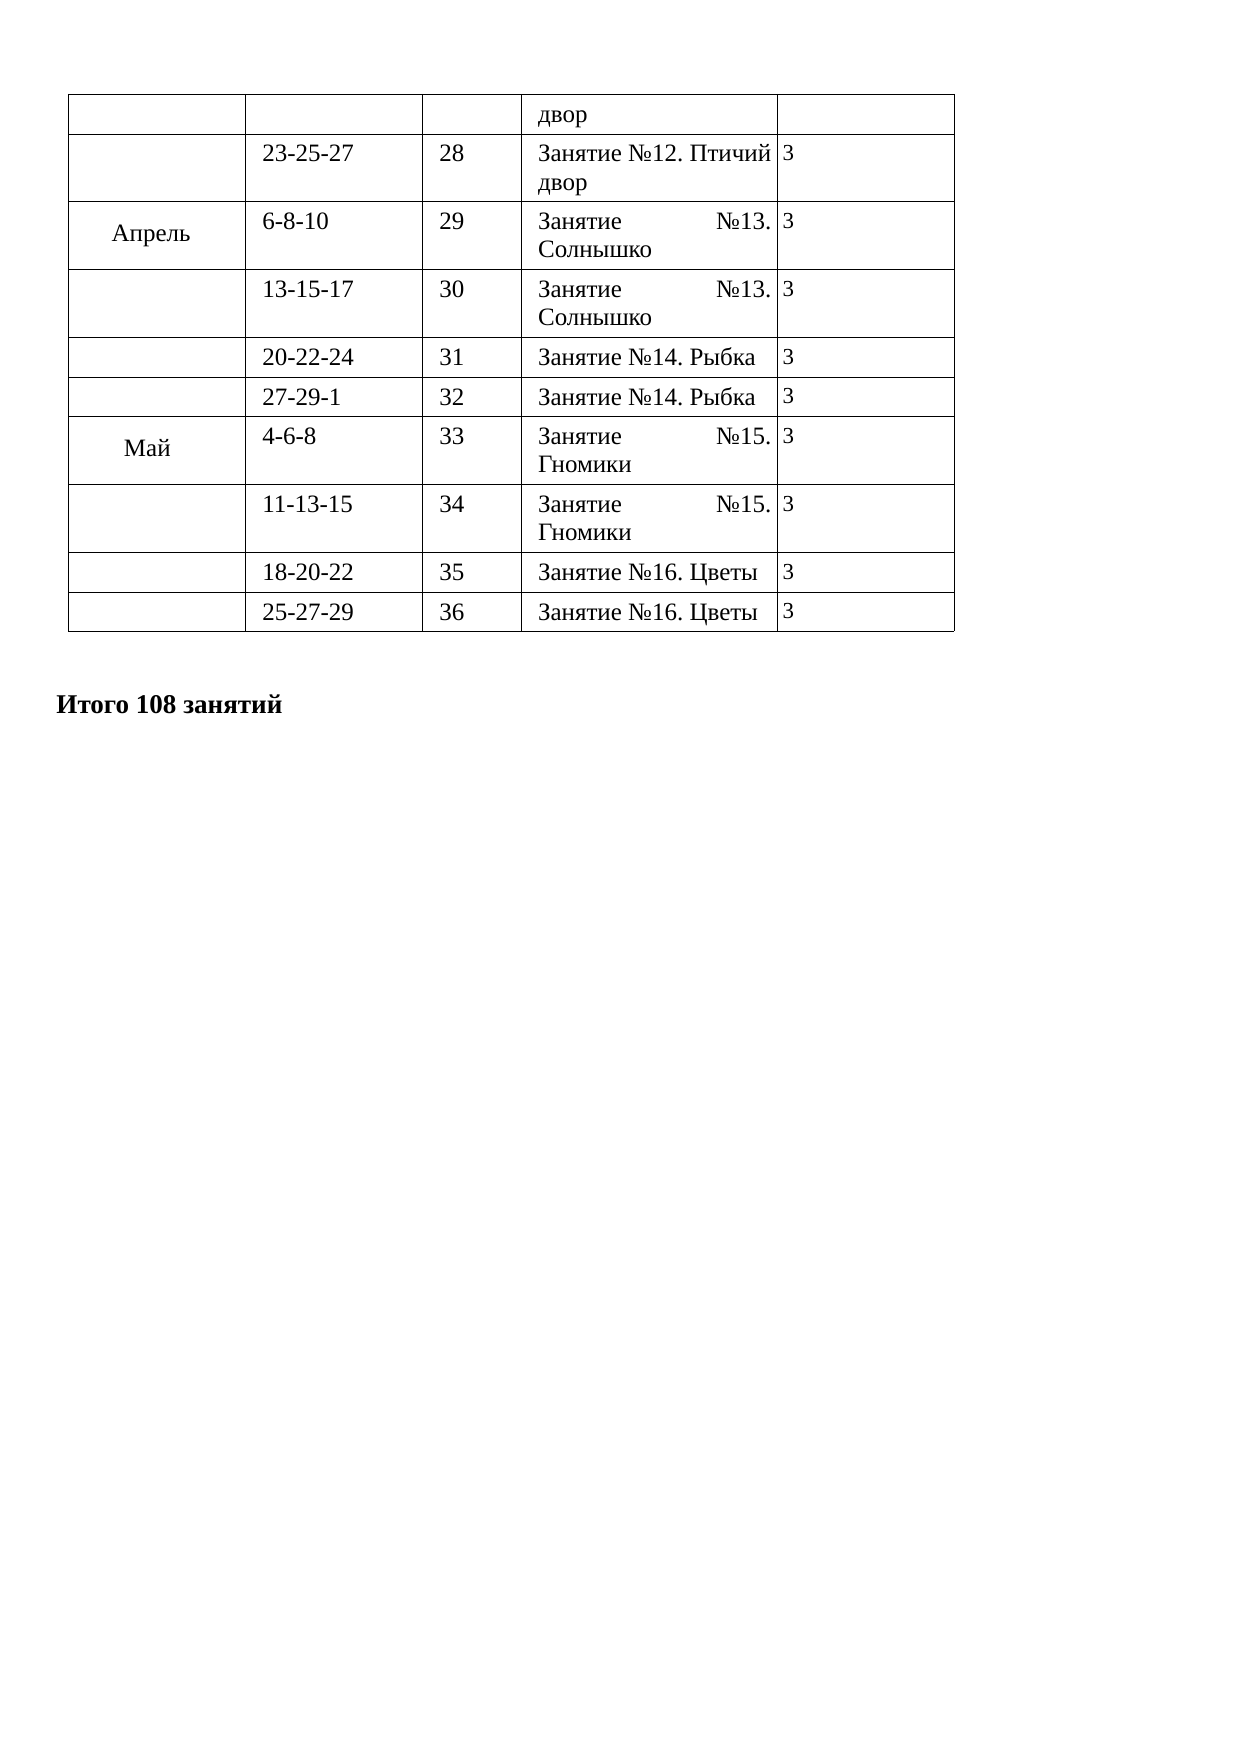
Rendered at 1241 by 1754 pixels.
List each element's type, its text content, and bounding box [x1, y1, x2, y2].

table_cell 34 [423, 485, 521, 552]
table_cell Занятие №14. Рыбка [522, 378, 777, 416]
table_cell [172, 1136, 350, 1173]
table_header [954, 758, 1072, 857]
table_cell [24, 1438, 172, 1588]
table_cell [438, 1287, 954, 1324]
table_cell [350, 1249, 437, 1287]
table_cell [438, 1513, 954, 1551]
table_cell 13-15-17 [246, 270, 422, 337]
table_cell [172, 1475, 350, 1513]
table_cell 3 [778, 378, 954, 416]
table_cell [955, 1174, 1073, 1211]
table_cell [423, 95, 521, 133]
table_cell [69, 270, 245, 337]
table_cell [438, 1249, 954, 1287]
table_cell [438, 933, 954, 970]
table_cell [438, 1400, 954, 1437]
table_cell [172, 1513, 350, 1551]
table_cell [438, 1438, 954, 1475]
table_cell [24, 1287, 172, 1437]
table_cell [438, 1588, 954, 1626]
table_cell [955, 1362, 1073, 1400]
table_cell [69, 378, 245, 416]
table_header [24, 1037, 172, 1136]
table_cell [955, 1324, 1073, 1362]
table_cell [172, 1551, 350, 1588]
table_cell [172, 1438, 350, 1475]
table_cell [955, 1513, 1073, 1551]
table_cell 32 [423, 378, 521, 416]
table_cell [69, 95, 245, 133]
table_cell [954, 970, 1072, 1008]
table_cell 27-29-1 [246, 378, 422, 416]
table_cell [171, 970, 349, 1008]
table_cell 3 [778, 202, 954, 269]
table_cell Занятие №13. Солнышко [522, 202, 777, 269]
table_cell двор [522, 95, 777, 133]
table_cell [438, 1362, 954, 1400]
table_cell Апрель [69, 202, 245, 269]
table_header [438, 758, 954, 857]
table_header [349, 758, 437, 857]
table_cell [24, 1136, 172, 1287]
table_header [68, 758, 171, 857]
table_cell Занятие №16. Цветы [522, 593, 777, 631]
table_cell 29 [423, 202, 521, 269]
table_cell [955, 1588, 1073, 1626]
table_cell [954, 933, 1072, 970]
table_cell [350, 1324, 437, 1362]
table_cell [172, 1287, 350, 1324]
table_cell [438, 1174, 954, 1211]
table_cell 25-27-29 [246, 593, 422, 631]
table_cell 3 [778, 270, 954, 337]
table_cell [172, 1211, 350, 1249]
table_cell [349, 970, 437, 1008]
table_cell [350, 1287, 437, 1324]
table_cell Занятие №13. Солнышко [522, 270, 777, 337]
table_cell 30 [423, 270, 521, 337]
table_cell 28 [423, 135, 521, 201]
table_cell 36 [423, 593, 521, 631]
table_header [955, 1037, 1073, 1136]
table_cell [955, 1475, 1073, 1513]
table_cell [172, 1362, 350, 1400]
table_header [171, 758, 349, 857]
table_cell [350, 1438, 437, 1475]
table_cell 35 [423, 553, 521, 592]
table_header [350, 1037, 437, 1136]
table_cell [954, 857, 1072, 895]
table_cell [350, 1513, 437, 1551]
table_cell [350, 1362, 437, 1400]
table_cell [171, 895, 349, 932]
table_cell [955, 1551, 1073, 1588]
table_cell [172, 1249, 350, 1287]
table_cell [350, 1400, 437, 1437]
table_cell [438, 857, 954, 895]
table_cell [172, 1174, 350, 1211]
table_cell 3 [778, 417, 954, 484]
table_cell 20-22-24 [246, 338, 422, 377]
table_cell 3 [778, 338, 954, 377]
table_cell [68, 857, 171, 1008]
table_cell [438, 970, 954, 1008]
table_cell [350, 1211, 437, 1249]
table_cell [349, 857, 437, 895]
table_cell [438, 895, 954, 932]
table_cell [172, 1324, 350, 1362]
table_cell [438, 1475, 954, 1513]
table_cell [349, 895, 437, 932]
table_cell [438, 1211, 954, 1249]
table_cell Занятие №14. Рыбка [522, 338, 777, 377]
table_cell 3 [778, 553, 954, 592]
table_cell [350, 1588, 437, 1626]
table_cell [350, 1475, 437, 1513]
table_cell [24, 1588, 172, 1626]
table_cell Май [69, 417, 245, 484]
table_cell [350, 1551, 437, 1588]
table_cell [955, 1136, 1073, 1173]
table_cell [438, 1551, 954, 1588]
table_cell [246, 95, 422, 133]
table_cell [172, 1588, 350, 1626]
table_cell 11-13-15 [246, 485, 422, 552]
table_cell [350, 1136, 437, 1173]
table_cell [438, 1324, 954, 1362]
table_cell [69, 485, 245, 552]
table_cell Занятие №16. Цветы [522, 553, 777, 592]
table_cell 33 [423, 417, 521, 484]
table_cell [438, 1136, 954, 1173]
table_cell [171, 933, 349, 970]
table_cell 18-20-22 [246, 553, 422, 592]
table_cell [955, 1400, 1073, 1437]
table_cell [350, 1174, 437, 1211]
table_cell [68, 632, 954, 688]
table_cell 3 [778, 485, 954, 552]
table_cell 3 [778, 593, 954, 631]
table_cell Занятие №12. Птичий двор [522, 135, 777, 201]
table_cell [778, 95, 954, 133]
table_cell [69, 593, 245, 631]
table_cell 3 [778, 135, 954, 201]
table_cell [172, 1400, 350, 1437]
text Итого 108 занятий [56, 689, 1178, 720]
table_cell 4-6-8 [246, 417, 422, 484]
table_cell 6-8-10 [246, 202, 422, 269]
table_cell Занятие №15. Гномики [522, 417, 777, 484]
table_cell [69, 553, 245, 592]
table_header [172, 1037, 350, 1136]
table_cell [954, 94, 1102, 688]
table_cell [955, 1287, 1073, 1324]
table_cell Занятие №15. Гномики [522, 485, 777, 552]
table_cell [955, 1438, 1073, 1475]
table_cell [69, 338, 245, 377]
table_header [438, 1037, 954, 1136]
table_cell [349, 933, 437, 970]
table_cell [955, 1249, 1073, 1287]
table_cell [955, 1211, 1073, 1249]
table_cell 31 [423, 338, 521, 377]
table_cell 23-25-27 [246, 135, 422, 201]
table_cell [69, 135, 245, 201]
table_cell [171, 857, 349, 895]
table_cell [954, 895, 1072, 932]
